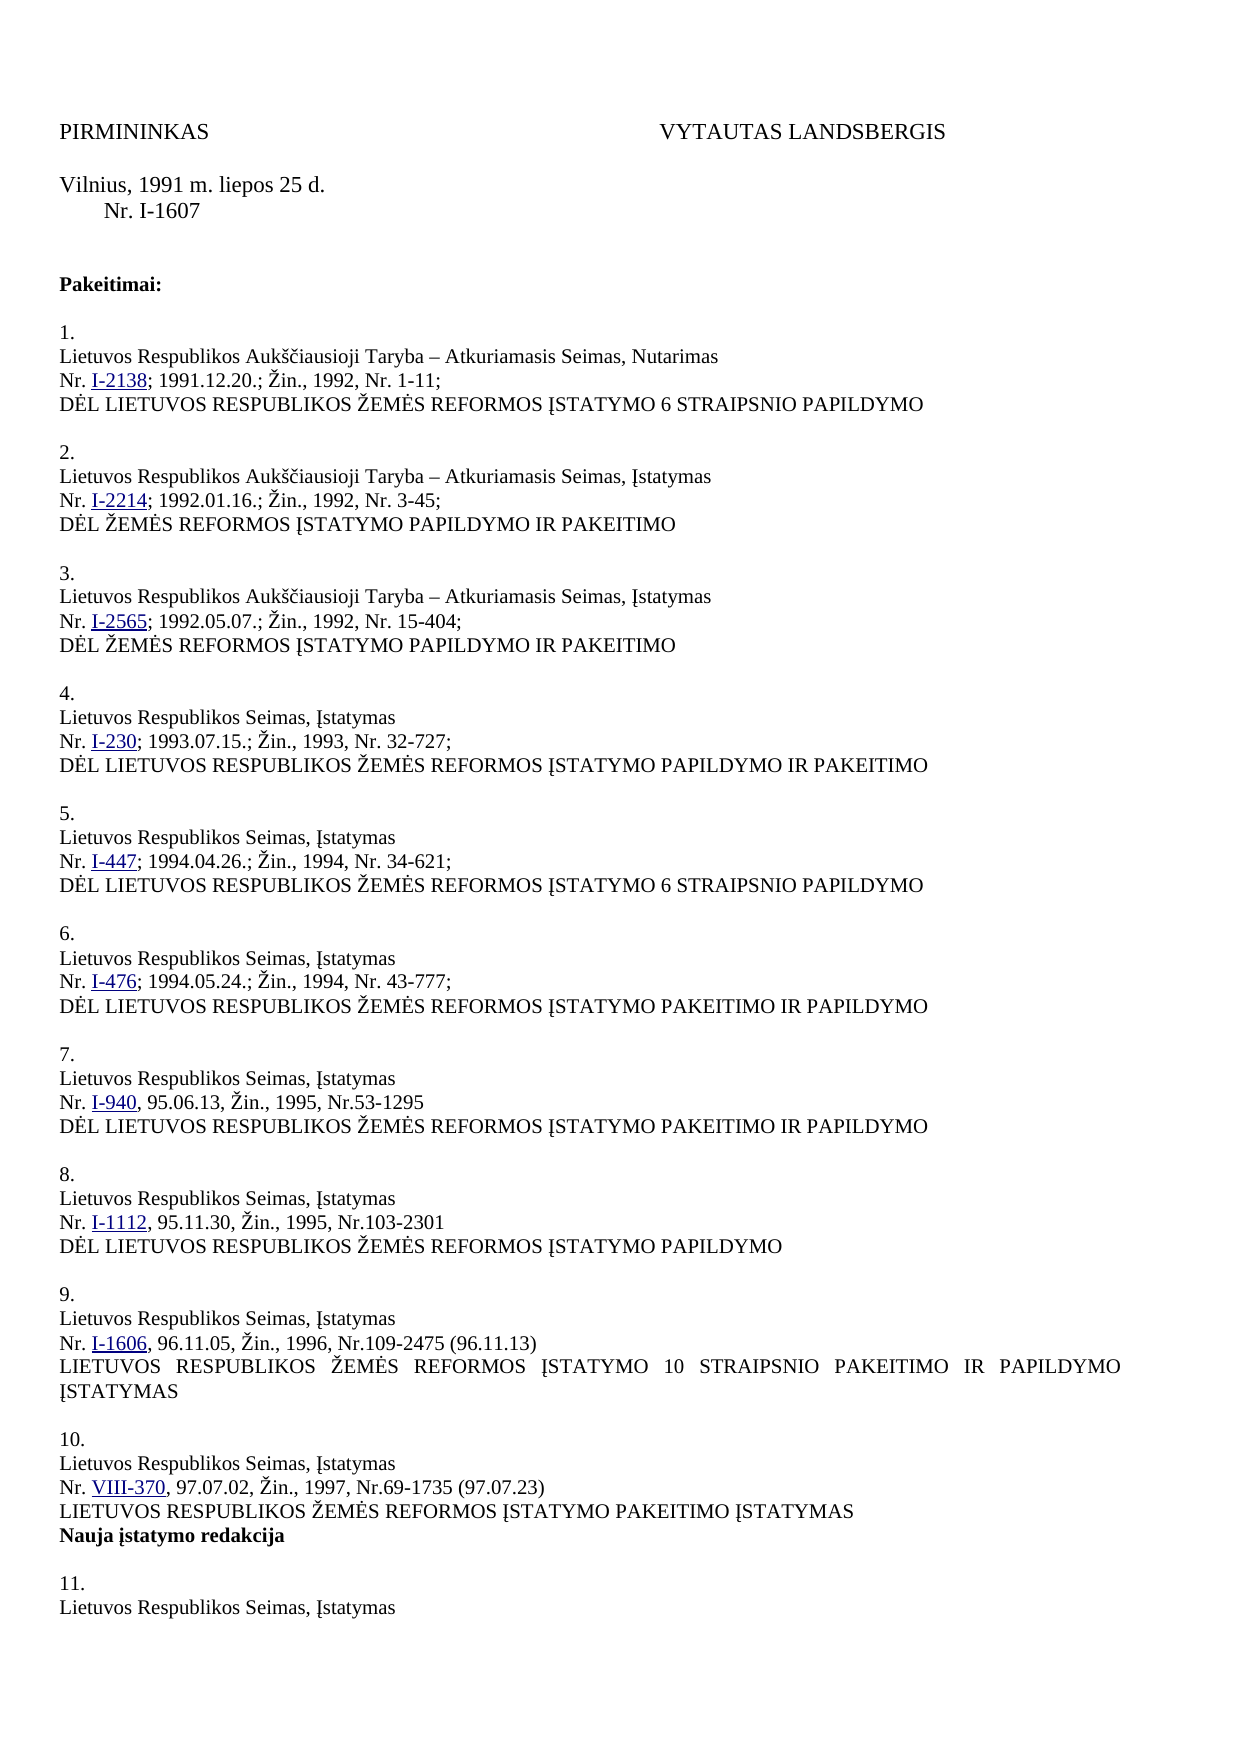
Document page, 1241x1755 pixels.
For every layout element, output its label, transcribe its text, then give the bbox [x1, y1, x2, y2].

text 5. [59, 801, 1122, 825]
text 3. [59, 560, 1122, 584]
text DĖL ŽEMĖS REFORMOS ĮSTATYMO PAPILDYMO IR PAKEITIMO [59, 633, 1122, 657]
text Lietuvos Respublikos Aukščiausioji Taryba – Atkuriamasis Seimas, Įstatymas [59, 584, 1122, 608]
text Lietuvos Respublikos Seimas, Įstatymas [59, 1451, 1122, 1475]
text PIRMININKAS VYTAUTAS LANDSBERGIS [59, 118, 1122, 144]
text Lietuvos Respublikos Seimas, Įstatymas [59, 825, 1122, 849]
text Lietuvos Respublikos Seimas, Įstatymas [59, 1066, 1122, 1090]
text DĖL ŽEMĖS REFORMOS ĮSTATYMO PAPILDYMO IR PAKEITIMO [59, 512, 1122, 536]
text LIETUVOS RESPUBLIKOS ŽEMĖS REFORMOS ĮSTATYMO 10 STRAIPSNIO PAKEITIMO IR PAPILDYMO ĮSTATYMAS [59, 1354, 1122, 1403]
text LIETUVOS RESPUBLIKOS ŽEMĖS REFORMOS ĮSTATYMO PAKEITIMO ĮSTATYMAS [59, 1499, 1122, 1523]
text Lietuvos Respublikos Seimas, Įstatymas [59, 1186, 1122, 1210]
text 11. [59, 1571, 1122, 1595]
text Nr. I-940, 95.06.13, Žin., 1995, Nr.53-1295 [59, 1090, 1122, 1114]
text 9. [59, 1282, 1122, 1306]
text Nr. I-447; 1994.04.26.; Žin., 1994, Nr. 34-621; [59, 849, 1122, 873]
text 10. [59, 1427, 1122, 1451]
text DĖL LIETUVOS RESPUBLIKOS ŽEMĖS REFORMOS ĮSTATYMO 6 STRAIPSNIO PAPILDYMO [59, 392, 1122, 416]
text 4. [59, 681, 1122, 705]
text Lietuvos Respublikos Seimas, Įstatymas [59, 1595, 1122, 1619]
text Lietuvos Respublikos Seimas, Įstatymas [59, 1306, 1122, 1330]
text Nr. I-1607 [59, 197, 1122, 223]
text Nr. I-1112, 95.11.30, Žin., 1995, Nr.103-2301 [59, 1210, 1122, 1234]
text Nr. I-2138; 1991.12.20.; Žin., 1992, Nr. 1-11; [59, 368, 1122, 392]
text Nr. I-2565; 1992.05.07.; Žin., 1992, Nr. 15-404; [59, 608, 1122, 633]
text 8. [59, 1162, 1122, 1186]
text Lietuvos Respublikos Aukščiausioji Taryba – Atkuriamasis Seimas, Nutarimas [59, 344, 1122, 368]
text Vilnius, 1991 m. liepos 25 d. [59, 171, 1122, 197]
text DĖL LIETUVOS RESPUBLIKOS ŽEMĖS REFORMOS ĮSTATYMO PAPILDYMO [59, 1234, 1122, 1258]
text 6. [59, 921, 1122, 945]
text DĖL LIETUVOS RESPUBLIKOS ŽEMĖS REFORMOS ĮSTATYMO PAKEITIMO IR PAPILDYMO [59, 1114, 1122, 1138]
text 7. [59, 1042, 1122, 1066]
text Pakeitimai: [59, 272, 1122, 296]
text Nr. I-230; 1993.07.15.; Žin., 1993, Nr. 32-727; [59, 729, 1122, 753]
text DĖL LIETUVOS RESPUBLIKOS ŽEMĖS REFORMOS ĮSTATYMO 6 STRAIPSNIO PAPILDYMO [59, 873, 1122, 897]
text Nauja įstatymo redakcija [59, 1523, 1122, 1547]
text 1. [59, 320, 1122, 344]
text Lietuvos Respublikos Seimas, Įstatymas [59, 705, 1122, 729]
text Nr. I-2214; 1992.01.16.; Žin., 1992, Nr. 3-45; [59, 488, 1122, 512]
text Lietuvos Respublikos Aukščiausioji Taryba – Atkuriamasis Seimas, Įstatymas [59, 464, 1122, 488]
text 2. [59, 440, 1122, 464]
text DĖL LIETUVOS RESPUBLIKOS ŽEMĖS REFORMOS ĮSTATYMO PAKEITIMO IR PAPILDYMO [59, 993, 1122, 1018]
text Nr. VIII-370, 97.07.02, Žin., 1997, Nr.69-1735 (97.07.23) [59, 1475, 1122, 1499]
text DĖL LIETUVOS RESPUBLIKOS ŽEMĖS REFORMOS ĮSTATYMO PAPILDYMO IR PAKEITIMO [59, 753, 1122, 777]
text Lietuvos Respublikos Seimas, Įstatymas [59, 945, 1122, 969]
text Nr. I-1606, 96.11.05, Žin., 1996, Nr.109-2475 (96.11.13) [59, 1330, 1122, 1354]
text Nr. I-476; 1994.05.24.; Žin., 1994, Nr. 43-777; [59, 969, 1122, 993]
